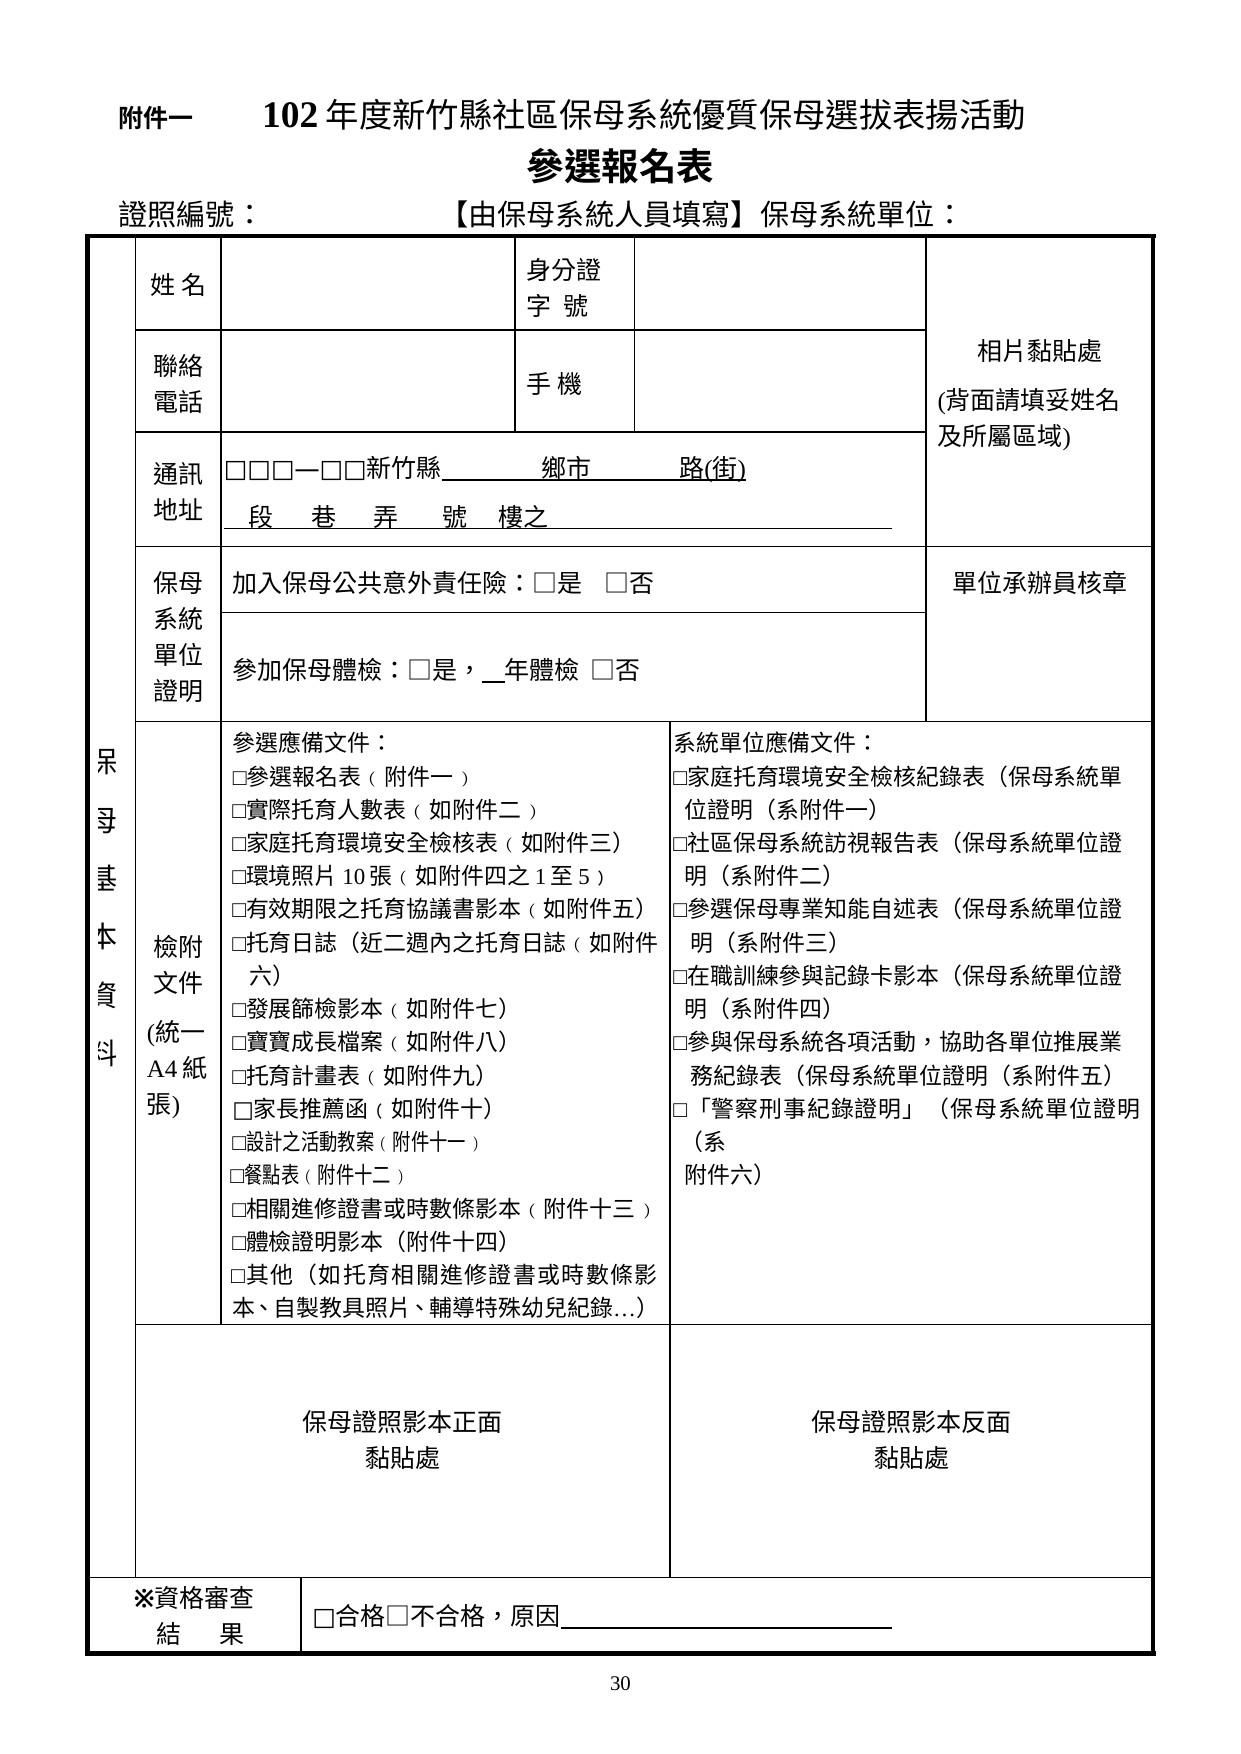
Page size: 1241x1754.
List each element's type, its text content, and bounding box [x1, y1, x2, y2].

table_cell 參加保母體檢：□是， 年體檢 □否 [222, 613, 925, 721]
table_cell ※資格審查 結 果 [90, 1578, 300, 1651]
table_cell □□□—□□新竹縣 鄉市 路(街) 段 巷 弄 號 樓之 [222, 433, 925, 546]
table_cell 手 機 [516, 331, 634, 431]
table_header 相片黏貼處 (背面請填妥姓名及所屬區域) [927, 238, 1151, 546]
table_header 姓 名 [136, 238, 220, 329]
table_cell 單位承辦員核章 [927, 547, 1151, 721]
table_header [222, 238, 514, 329]
table_header [635, 238, 925, 329]
table_cell 保母系統單位證明 [136, 547, 220, 721]
table_header 身分證字 號 [516, 238, 634, 329]
table_cell 保母證照影本反面 黏貼處 [671, 1325, 1151, 1577]
table_cell 聯絡電話 [136, 331, 220, 431]
text 證照編號： 【由保母系統人員填寫】保母系統單位： [118, 191, 1005, 233]
text 參選報名表 [118, 137, 1122, 191]
table_cell 通訊地址 [136, 433, 220, 546]
table_cell 系統單位應備文件： □家庭托育環境安全檢核紀錄表（保母系統單 位證明（系附件一） □社區保母系統訪視報告表（保母系統單位證 明（系附件二） □參選保母專業知能自述表（保母系統單位證 明（系附件三） □在職訓練參與記錄卡影本（保母系統單位證 明（系附件四） □參與保母系統各項活動，協助各單位推展業 務紀錄表（保母系統單位證明（系附件五） □「警察刑事紀錄證明」（保母系統單位證明（系 附件六） [671, 722, 1151, 1323]
text 附件一 102年度新竹縣社區保母系統優質保母選拔表揚活動 [118, 89, 1122, 137]
table_cell 檢附文件 (統一A4紙張) [136, 722, 220, 1323]
table_cell [635, 331, 925, 431]
table_cell 加入保母公共意外責任險：□是 □否 [222, 547, 925, 612]
table_cell 保母證照影本正面 黏貼處 [136, 1325, 669, 1577]
table_cell 參選應備文件： □參選報名表﹙附件一﹚ □實際托育人數表﹙如附件二﹚ □家庭托育環境安全檢核表﹙如附件三） □環境照片10張﹙如附件四之1至5﹚ □有效期限之托育協議書影本﹙如附件五） □托育日誌（近二週內之托育日誌﹙如附件 六） □發展篩檢影本﹙如附件七） □寶寶成長檔案﹙如附件八） □托育計畫表﹙如附件九） □家長推薦函﹙如附件十） □設計之活動教案﹙附件十一﹚ □餐點表﹙附件十二﹚ □相關進修證書或時數條影本﹙附件十三﹚ □體檢證明影本（附件十四） □其他（如托育相關進修證書或時數條影本、自製教具照片、輔導特殊幼兒紀錄…） [222, 722, 669, 1323]
table_header 保 母 基 本 資 料 [90, 238, 135, 1577]
table_cell □合格□不合格，原因 [302, 1578, 1151, 1651]
table_cell [222, 331, 514, 431]
